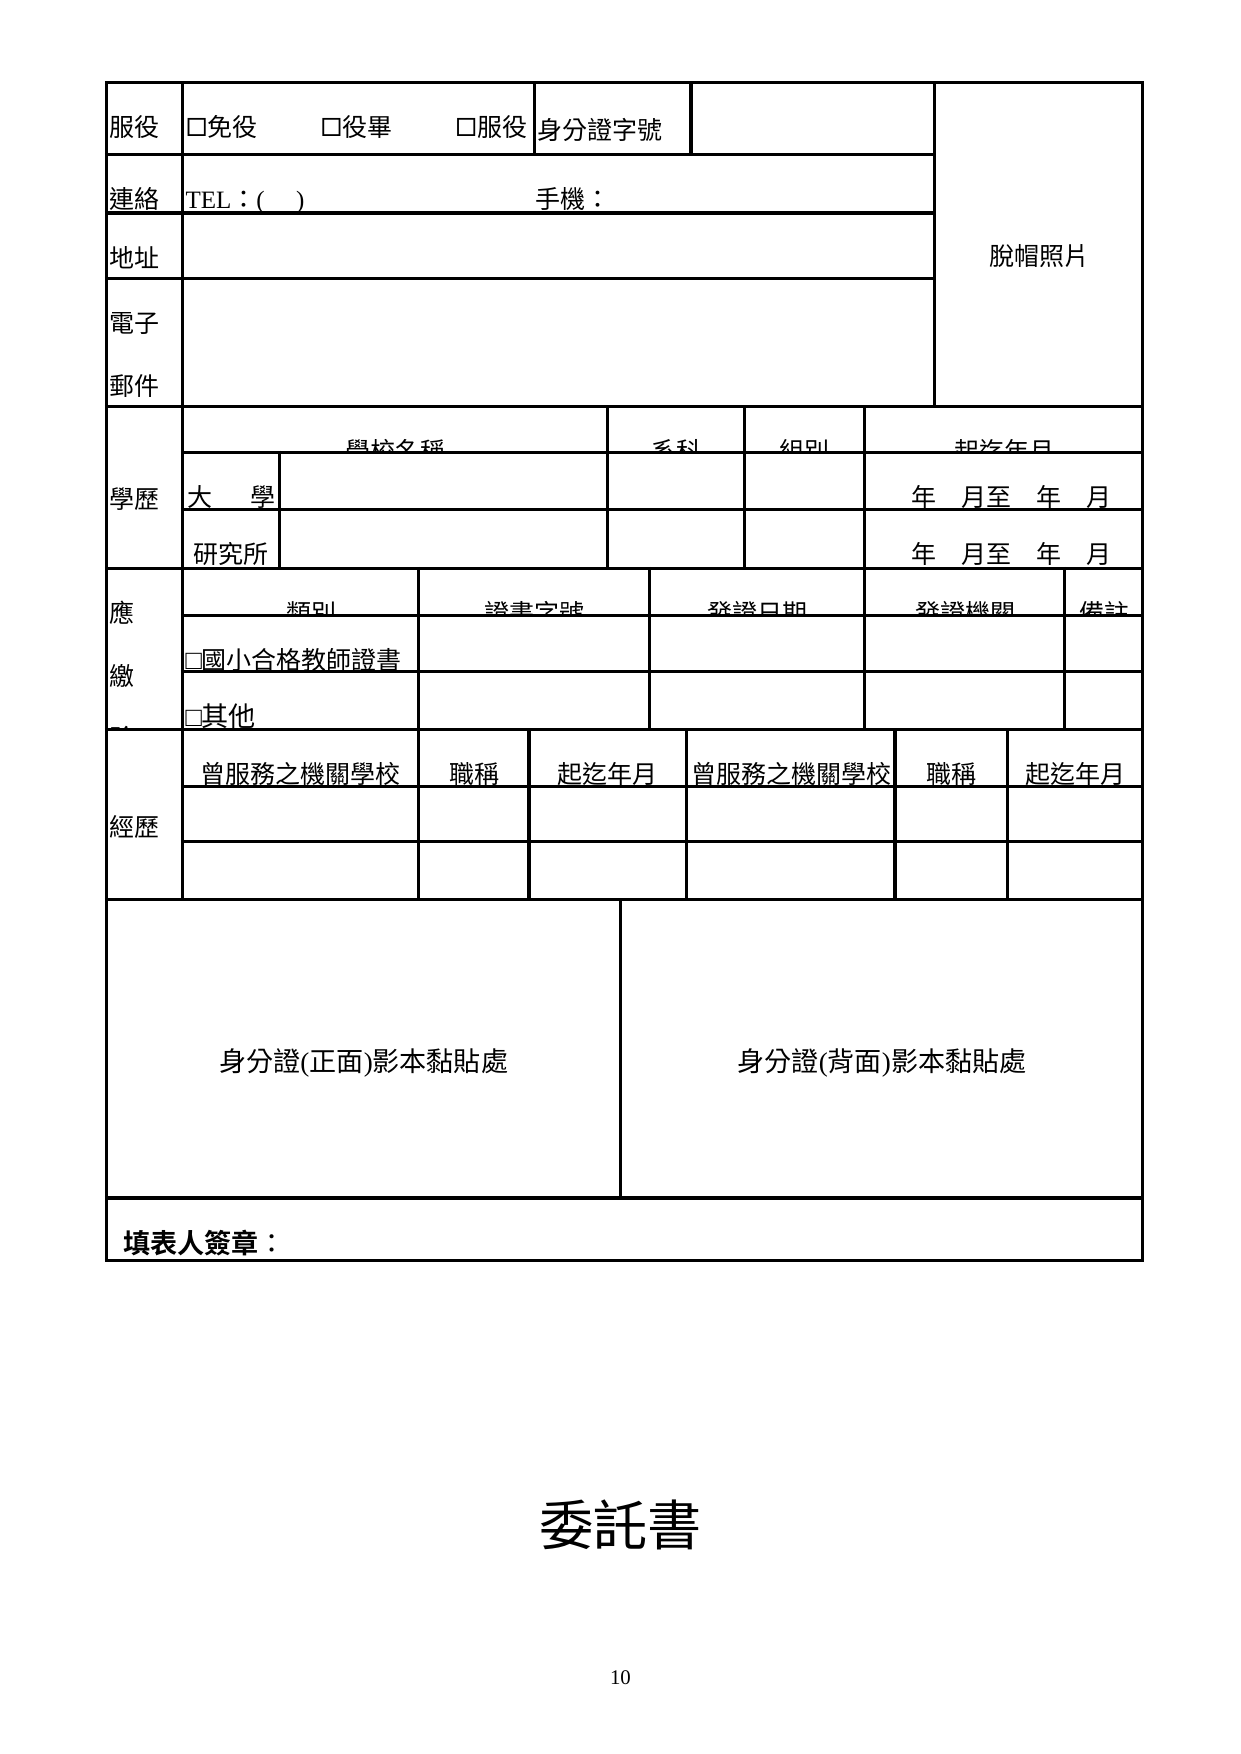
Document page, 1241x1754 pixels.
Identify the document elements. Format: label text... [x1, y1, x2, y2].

table_cell 大 學 [184, 454, 278, 508]
table_cell □其他 [184, 673, 417, 728]
table_cell [746, 454, 863, 508]
table_cell 研究所 [184, 511, 278, 567]
table_cell [531, 843, 685, 898]
table_cell 應 繳 驗 證 件 [108, 570, 181, 728]
table_cell 免役 役畢 服役中 [184, 84, 533, 153]
table_cell [688, 843, 893, 898]
table_cell 系科 [609, 408, 743, 451]
table_cell [184, 843, 417, 898]
table_cell 年 月至 年 月 [866, 454, 1141, 508]
table_cell 身分證(背面)影本黏貼處 [622, 901, 1141, 1196]
table_cell [609, 511, 743, 567]
table_cell [1009, 788, 1141, 839]
table_cell [693, 84, 933, 153]
table_cell 職稱 [420, 731, 527, 785]
table_cell [1066, 617, 1141, 670]
table_cell 服役 情形 [108, 84, 181, 153]
table_cell 電子郵件 [108, 280, 181, 405]
table_cell [897, 843, 1006, 898]
table_cell 年 月至 年 月 [866, 511, 1141, 567]
table_cell 填表人簽章： 填表日期： 年 月 日 [108, 1200, 1141, 1259]
text 委託書 [106, 1449, 1134, 1574]
table_cell [184, 215, 933, 277]
table_cell 地址 [108, 215, 181, 277]
table_cell 職稱 [897, 731, 1006, 785]
table_cell [281, 511, 606, 567]
table_cell [866, 617, 1063, 670]
table_cell [281, 454, 606, 508]
table_header 脫帽照片 [936, 84, 1141, 405]
table_cell 經歷 [108, 731, 181, 898]
table_cell [688, 788, 893, 839]
table_cell 發證日期 [651, 570, 863, 614]
table_cell 學歷 [108, 408, 181, 567]
table_cell 身分證字號 [536, 84, 689, 153]
table_cell [420, 673, 648, 728]
table_cell [866, 673, 1063, 728]
table_cell 起迄年月 [1009, 731, 1141, 785]
table_cell 連絡電話 [108, 156, 181, 211]
table_cell 曾服務之機關學校 [688, 731, 893, 785]
table_cell 起迄年月 [866, 408, 1141, 451]
table_cell [609, 454, 743, 508]
table_cell [746, 511, 863, 567]
table_cell [420, 617, 648, 670]
table_cell 類別 [184, 570, 417, 614]
table_cell [651, 673, 863, 728]
table_cell [1009, 843, 1141, 898]
table_cell TEL：( ) 手機： [184, 156, 933, 211]
table_cell [651, 617, 863, 670]
table_cell 發證機關 [866, 570, 1063, 614]
table_cell 證書字號 [420, 570, 648, 614]
table_cell □國小合格教師證書 [184, 617, 417, 670]
table_cell 身分證(正面)影本黏貼處 [108, 901, 619, 1196]
table_cell [184, 788, 417, 839]
table_cell [1066, 673, 1141, 728]
table_cell 備註 [1066, 570, 1141, 614]
table_cell [531, 788, 685, 839]
table_cell [897, 788, 1006, 839]
table_cell 曾服務之機關學校 [184, 731, 417, 785]
table_cell [420, 843, 527, 898]
table_cell [184, 280, 933, 405]
table_cell 組別 [746, 408, 863, 451]
table_cell 起迄年月 [531, 731, 685, 785]
table_cell 學校名稱 [184, 408, 606, 451]
table_cell [420, 788, 527, 839]
